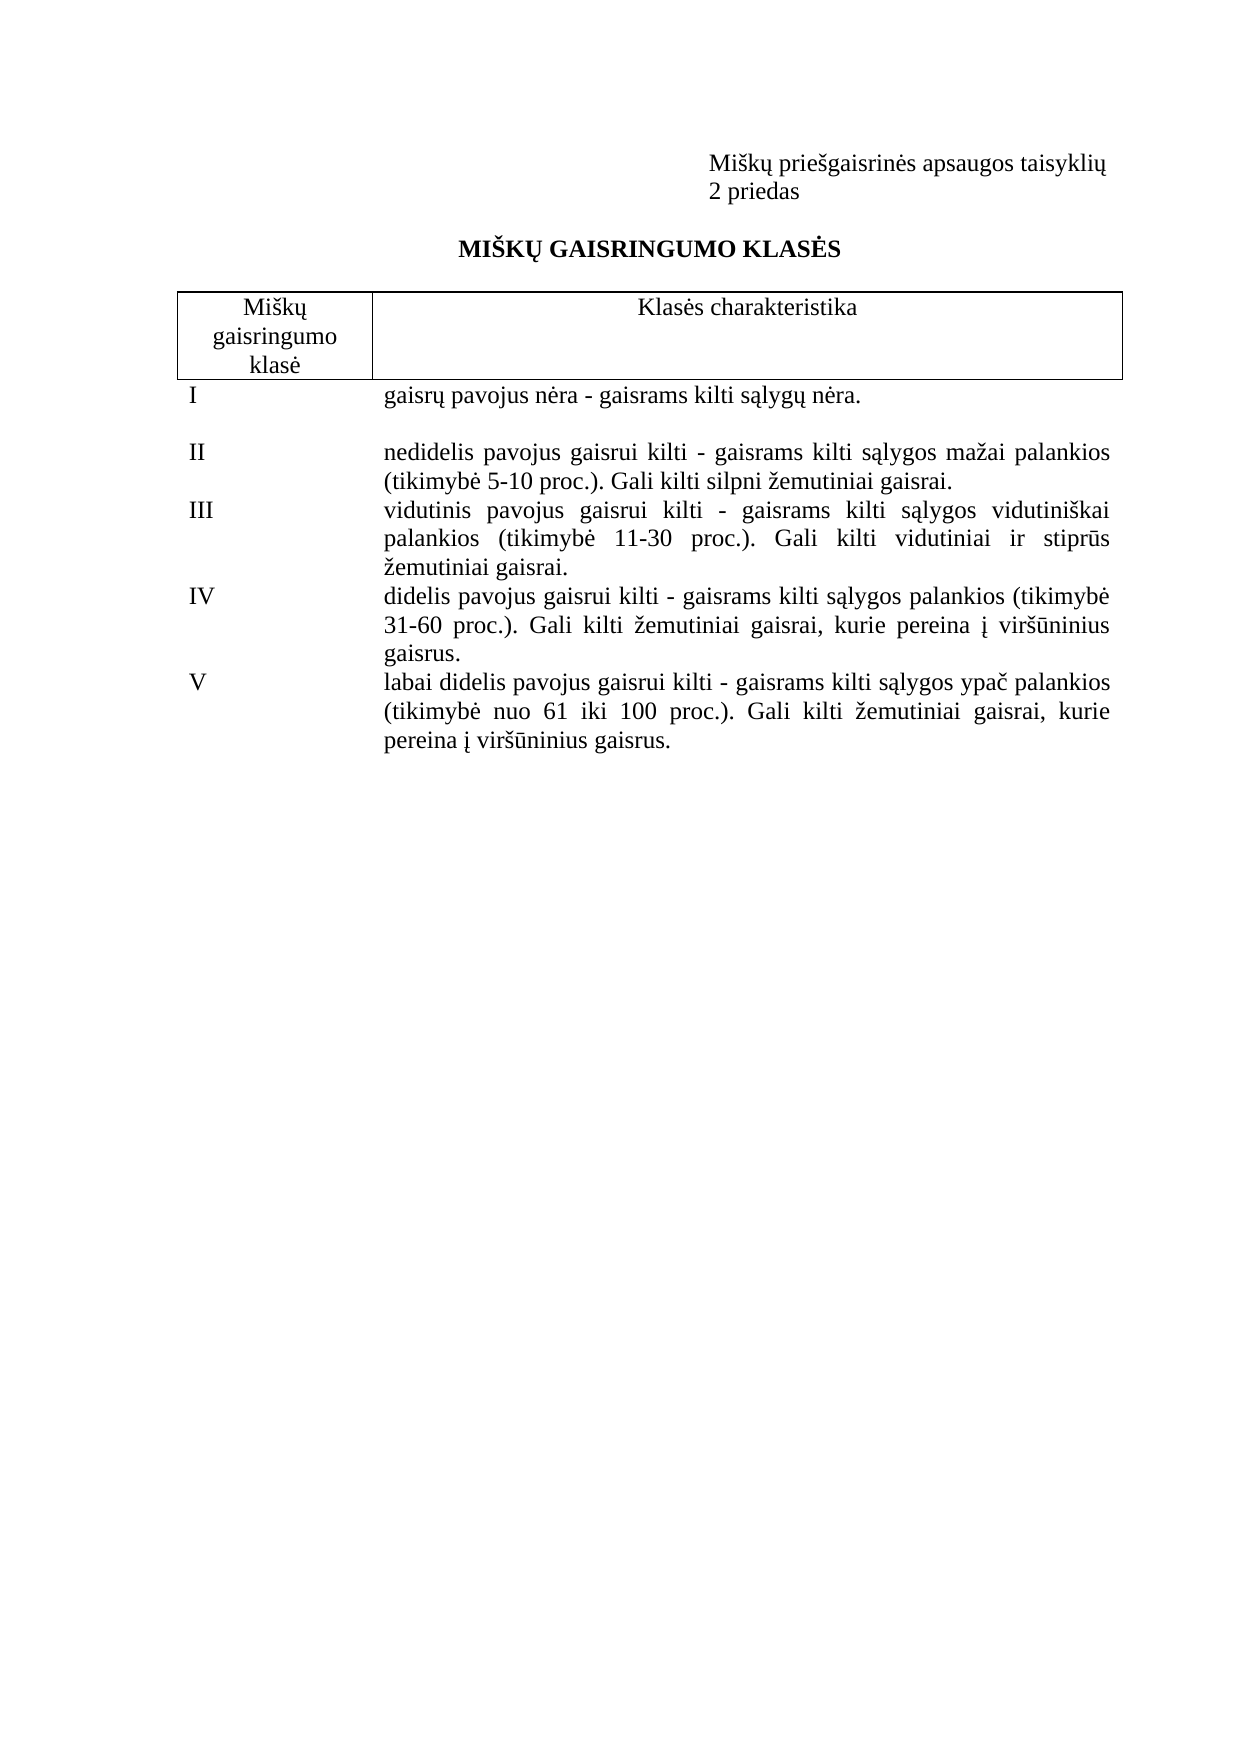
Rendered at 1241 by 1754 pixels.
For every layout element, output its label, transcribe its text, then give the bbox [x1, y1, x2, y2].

table_cell vidutinis pavojus gaisrui kilti - gaisrams kilti sąlygos vidutiniškai palankios (tikimybė 11-30 proc.). Gali kilti vidutiniai ir stiprūs žemutiniai gaisrai. [373, 495, 1122, 581]
table_cell gaisrų pavojus nėra - gaisrams kilti sąlygų nėra. [373, 380, 1122, 437]
table_header Miškų gaisringumo klasė [178, 293, 372, 379]
text MIŠKŲ GAISRINGUMO KLASĖS [177, 234, 1122, 263]
table_header Klasės charakteristika [373, 293, 1122, 379]
table_cell V [177, 667, 372, 840]
table_cell IV [177, 581, 372, 667]
text 2 priedas [709, 176, 1122, 205]
table_cell didelis pavojus gaisrui kilti - gaisrams kilti sąlygos palankios (tikimybė 31-60 proc.). Gali kilti žemutiniai gaisrai, kurie pereina į viršūninius gaisrus. [373, 581, 1122, 667]
table_cell labai didelis pavojus gaisrui kilti - gaisrams kilti sąlygos ypač palankios (tikimybė nuo 61 iki 100 proc.). Gali kilti žemutiniai gaisrai, kurie pereina į viršūninius gaisrus. [373, 667, 1122, 840]
table_cell nedidelis pavojus gaisrui kilti - gaisrams kilti sąlygos mažai palankios (tikimybė 5-10 proc.). Gali kilti silpni žemutiniai gaisrai. [373, 437, 1122, 495]
table_cell III [177, 495, 372, 581]
text Miškų priešgaisrinės apsaugos taisyklių [709, 148, 1122, 176]
table_cell I [177, 380, 372, 437]
table_cell II [177, 437, 372, 495]
